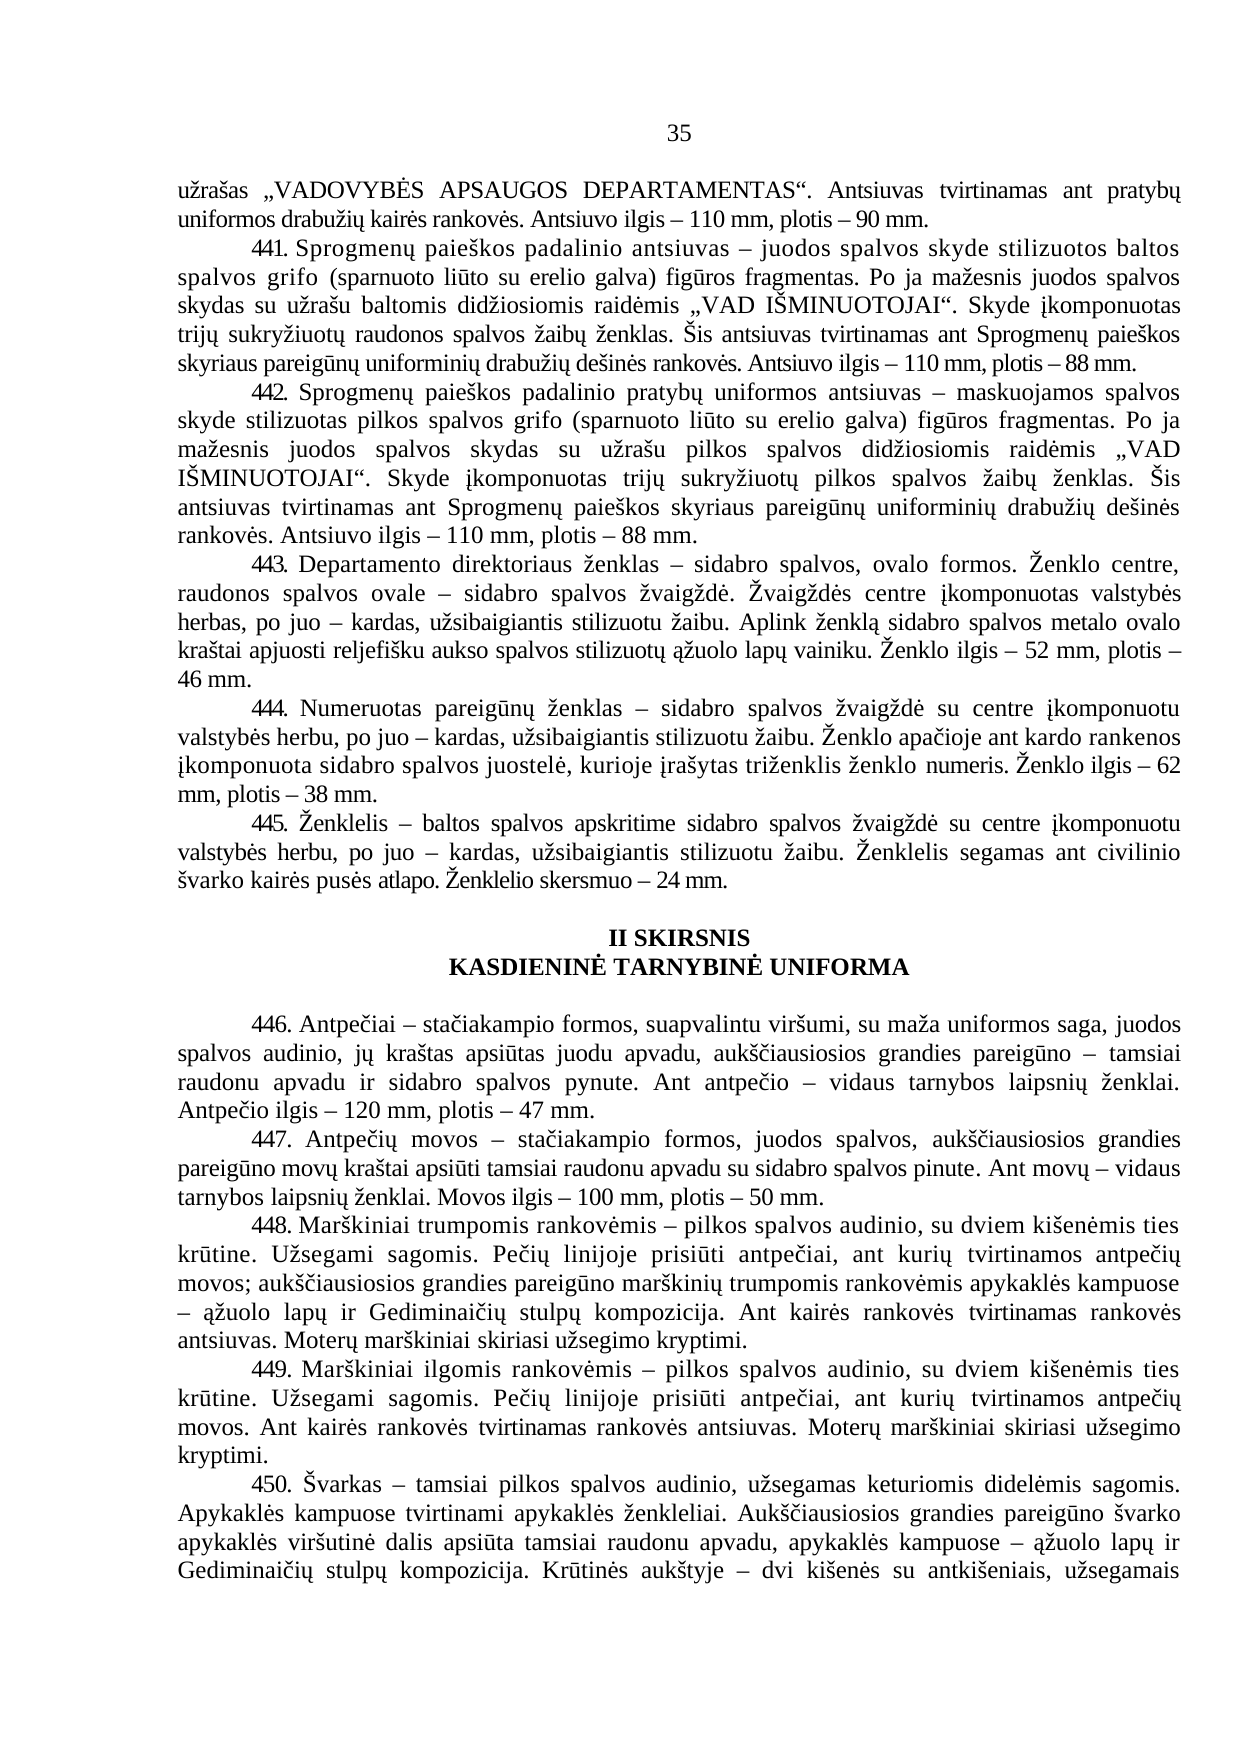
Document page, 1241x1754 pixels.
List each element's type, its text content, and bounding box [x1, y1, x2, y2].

text 445. Ženklelis – baltos spalvos apskritime sidabro spalvos žvaigždė su centre įkomponuotu valstybės herbu, po juo – kardas, užsibaigiantis stilizuotu žaibu. Ženklelis segamas ant civilinio švarko kairės pusės atlapo. Ženklelio skersmuo – 24 mm. [177, 808, 1181, 894]
text 444. Numeruotas pareigūnų ženklas – sidabro spalvos žvaigždė su centre įkomponuotu valstybės herbu, po juo – kardas, užsibaigiantis stilizuotu žaibu. Ženklo apačioje ant kardo rankenos įkomponuota sidabro spalvos juostelė, kurioje įrašytas triženklis ženklo numeris. Ženklo ilgis – 62 mm, plotis – 38 mm. [177, 693, 1181, 808]
text 442. Sprogmenų paieškos padalinio pratybų uniformos antsiuvas – maskuojamos spalvos skyde stilizuotas pilkos spalvos grifo (sparnuoto liūto su erelio galva) figūros fragmentas. Po ja mažesnis juodos spalvos skydas su užrašu pilkos spalvos didžiosiomis raidėmis „VAD IŠMINUOTOJAI“. Skyde įkomponuotas trijų sukryžiuotų pilkos spalvos žaibų ženklas. Šis antsiuvas tvirtinamas ant Sprogmenų paieškos skyriaus pareigūnų uniforminių drabužių dešinės rankovės. Antsiuvo ilgis – 110 mm, plotis – 88 mm. [177, 377, 1181, 549]
text 450. Švarkas – tamsiai pilkos spalvos audinio, užsegamas keturiomis didelėmis sagomis. Apykaklės kampuose tvirtinami apykaklės ženkleliai. Aukščiausiosios grandies pareigūno švarko apykaklės viršutinė dalis apsiūta tamsiai raudonu apvadu, apykaklės kampuose – ąžuolo lapų ir Gediminaičių stulpų kompozicija. Krūtinės aukštyje – dvi kišenės su antkišeniais, užsegamais [177, 1469, 1181, 1584]
text II SKIRSNIS [177, 923, 1181, 952]
text 448. Marškiniai trumpomis rankovėmis – pilkos spalvos audinio, su dviem kišenėmis ties krūtine. Užsegami sagomis. Pečių linijoje prisiūti antpečiai, ant kurių tvirtinamos antpečių movos; aukščiausiosios grandies pareigūno marškinių trumpomis rankovėmis apykaklės kampuose – ąžuolo lapų ir Gediminaičių stulpų kompozicija. Ant kairės rankovės tvirtinamas rankovės antsiuvas. Moterų marškiniai skiriasi užsegimo kryptimi. [177, 1211, 1181, 1354]
text 441. Sprogmenų paieškos padalinio antsiuvas – juodos spalvos skyde stilizuotos baltos spalvos grifo (sparnuoto liūto su erelio galva) figūros fragmentas. Po ja mažesnis juodos spalvos skydas su užrašu baltomis didžiosiomis raidėmis „VAD IŠMINUOTOJAI“. Skyde įkomponuotas trijų sukryžiuotų raudonos spalvos žaibų ženklas. Šis antsiuvas tvirtinamas ant Sprogmenų paieškos skyriaus pareigūnų uniforminių drabužių dešinės rankovės. Antsiuvo ilgis – 110 mm, plotis – 88 mm. [177, 233, 1181, 377]
text 446. Antpečiai – stačiakampio formos, suapvalintu viršumi, su maža uniformos saga, juodos spalvos audinio, jų kraštas apsiūtas juodu apvadu, aukščiausiosios grandies pareigūno – tamsiai raudonu apvadu ir sidabro spalvos pynute. Ant antpečio – vidaus tarnybos laipsnių ženklai. Antpečio ilgis – 120 mm, plotis – 47 mm. [177, 1009, 1181, 1124]
text 443. departamento direktoriaus ženklas – sidabro spalvos, ovalo formos. Ženklo centre, raudonos spalvos ovale – sidabro spalvos žvaigždė. Žvaigždės centre įkomponuotas valstybės herbas, po juo – kardas, užsibaigiantis stilizuotu žaibu. Aplink ženklą sidabro spalvos metalo ovalo kraštai apjuosti reljefišku aukso spalvos stilizuotų ąžuolo lapų vainiku. Ženklo ilgis – 52 mm, plotis – 46 mm. [177, 549, 1181, 693]
text užrašas „VADOVYBĖS APSAUGOS DEPARTAMENTAS“. Antsiuvas tvirtinamas ant pratybų uniformos drabužių kairės rankovės. Antsiuvo ilgis – 110 mm, plotis – 90 mm. [177, 176, 1181, 233]
text KASDIENINĖ TARNYBINĖ UNIFORMA [177, 952, 1181, 981]
text 449. Marškiniai ilgomis rankovėmis – pilkos spalvos audinio, su dviem kišenėmis ties krūtine. Užsegami sagomis. Pečių linijoje prisiūti antpečiai, ant kurių tvirtinamos antpečių movos. Ant kairės rankovės tvirtinamas rankovės antsiuvas. Moterų marškiniai skiriasi užsegimo kryptimi. [177, 1354, 1181, 1469]
text 447. Antpečių movos – stačiakampio formos, juodos spalvos, aukščiausiosios grandies pareigūno movų kraštai apsiūti tamsiai raudonu apvadu su sidabro spalvos pinute. Ant movų – vidaus tarnybos laipsnių ženklai. Movos ilgis – 100 mm, plotis – 50 mm. [177, 1124, 1181, 1211]
